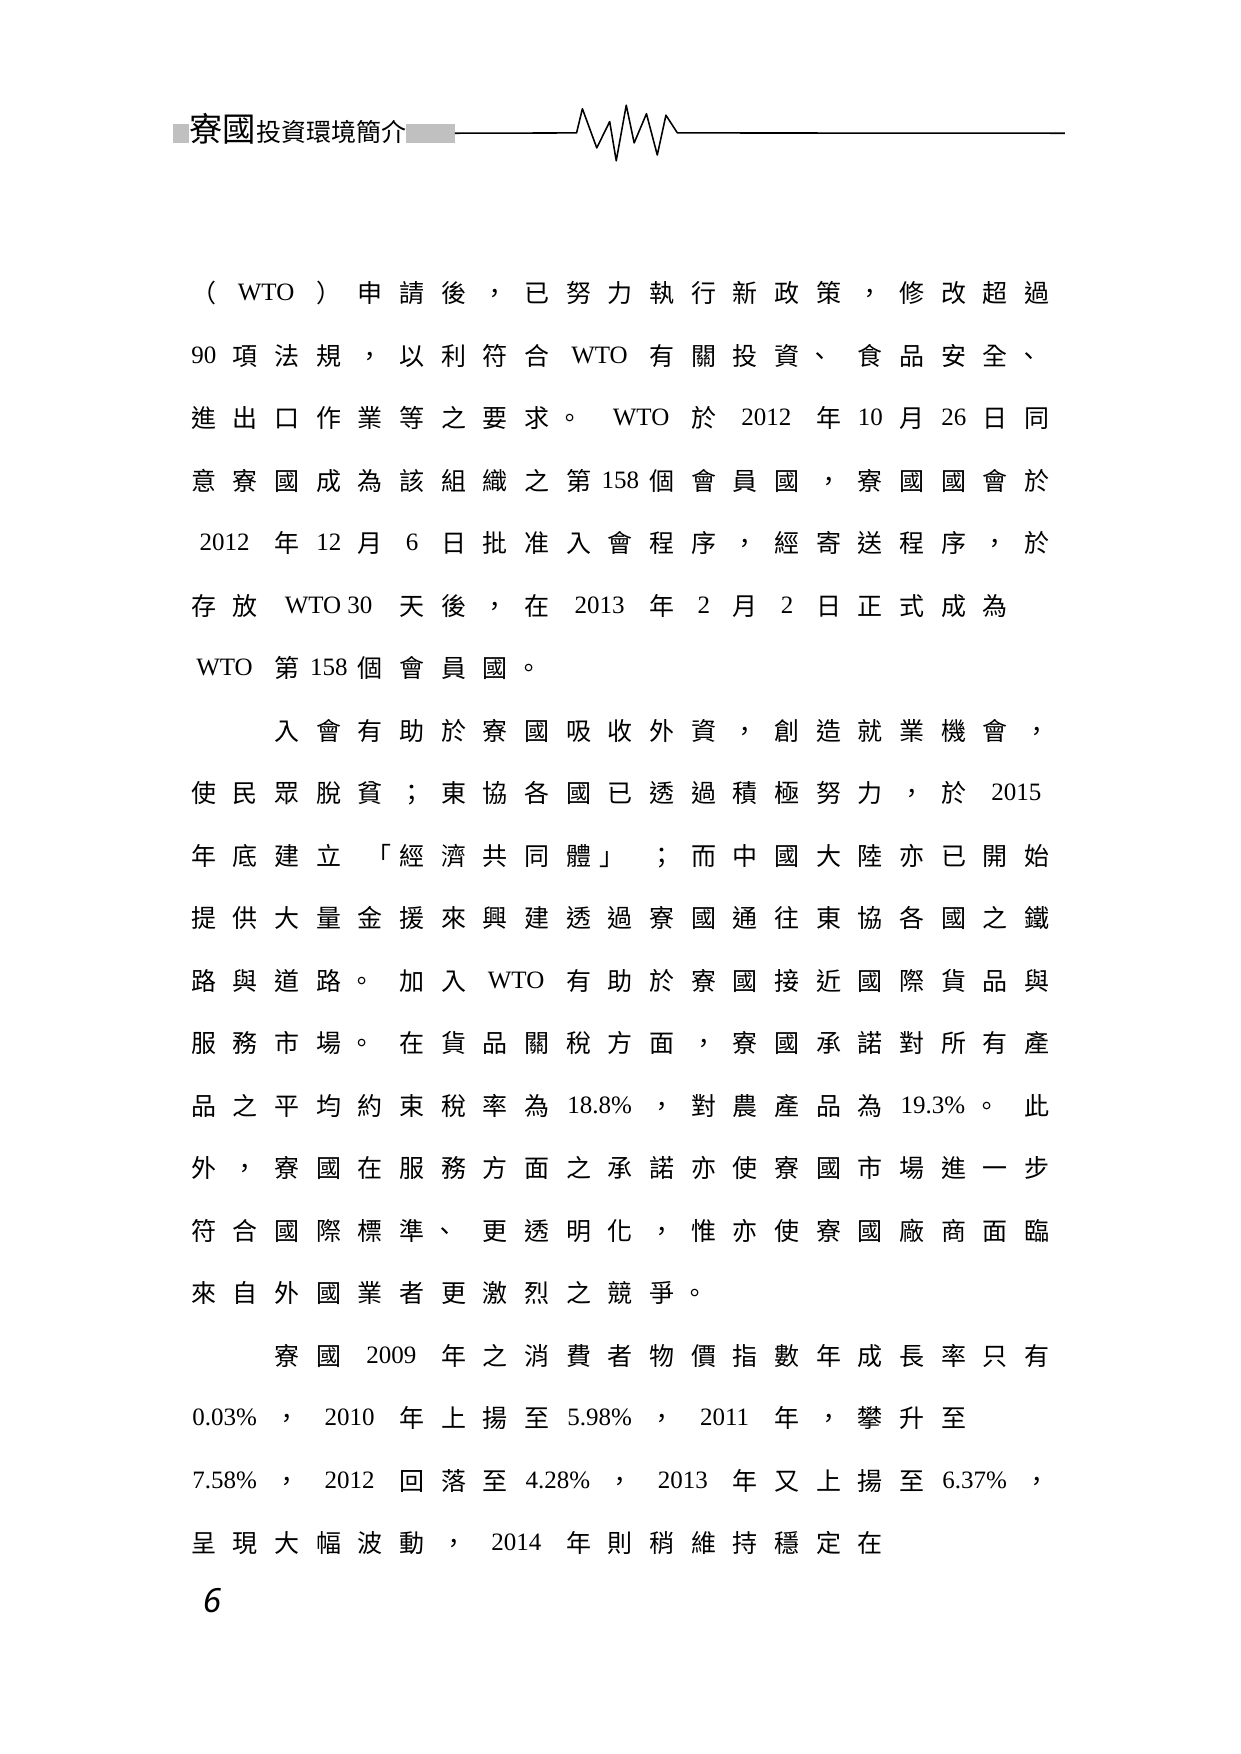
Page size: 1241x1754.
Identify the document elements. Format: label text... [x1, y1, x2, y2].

text （WTO）申請後，已努力執行新政策，修改超過90項法規，以利符合WTO有關投資、食品安全、進出口作業等之要求。WTO於2012年10月26日同意寮國成為該組織之第158個會員國，寮國國會於2012年12月6日批准入會程序，經寄送程序，於存放WTO 30天後，在2013年2月2日正式成為WTO第158個會員國。 [183, 250, 1058, 688]
text 入會有助於寮國吸收外資，創造就業機會，使民眾脫貧；東協各國已透過積極努力，於2015年底建立「經濟共同體」；而中國大陸亦已開始提供大量金援來興建透過寮國通往東協各國之鐵路與道路。加入WTO有助於寮國接近國際貨品與服務市場。在貨品關稅方面，寮國承諾對所有產品之平均約束稅率為18.8%，對農產品為19.3%。此外，寮國在服務方面之承諾亦使寮國市場進一步符合國際標準、更透明化，惟亦使寮國廠商面臨來自外國業者更激烈之競爭。 [183, 688, 1058, 1313]
text 寮國2009年之消費者物價指數年成長率只有0.03%，2010年上揚至5.98%，2011年，攀升至7.58%，2012回落至4.28%，2013年又上揚至6.37%，呈現大幅波動，2014年則稍維持穩定在 [183, 1313, 1058, 1563]
